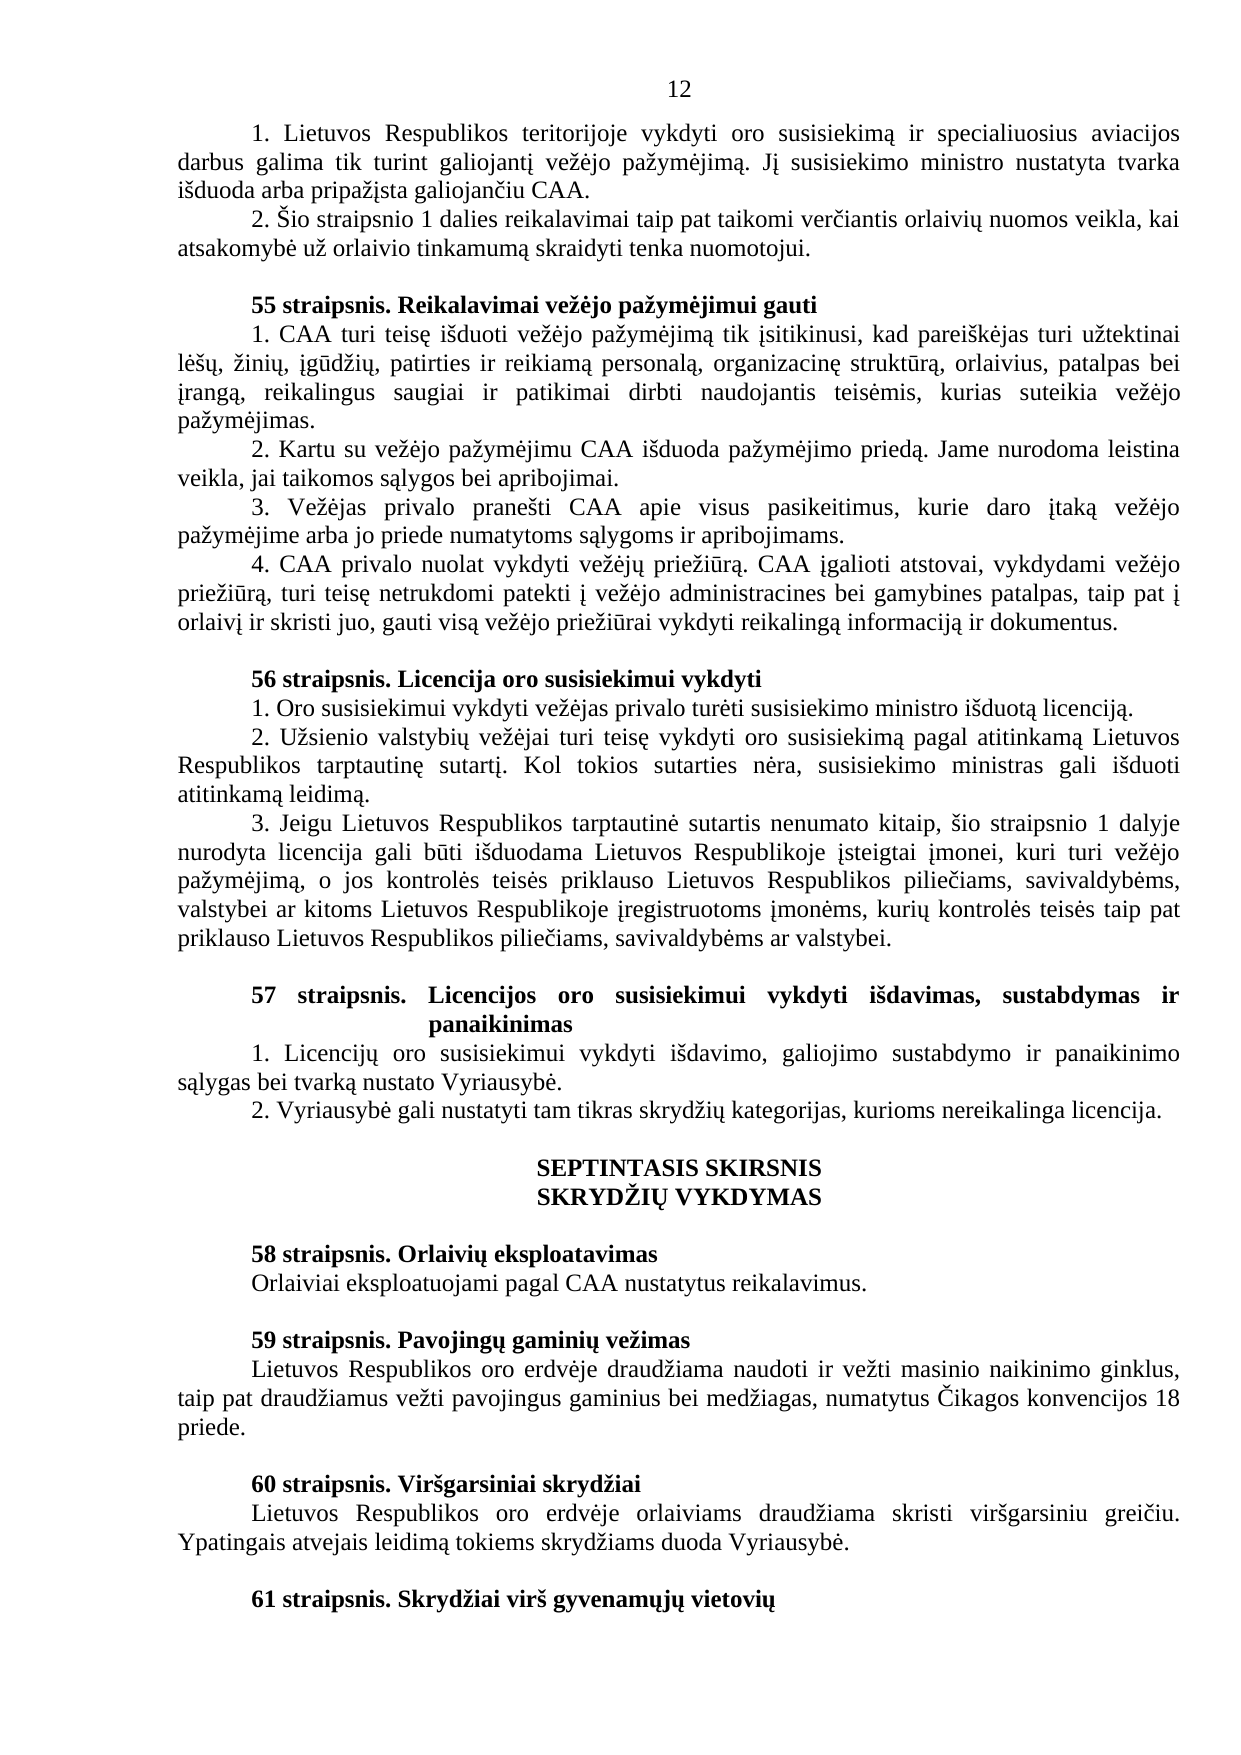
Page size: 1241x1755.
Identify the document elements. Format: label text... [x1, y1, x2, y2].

text 2. Vyriausybė gali nustatyti tam tikras skrydžių kategorijas, kurioms nereikalinga licencija. [177, 1096, 1181, 1124]
text 3. Vežėjas privalo pranešti CAA apie visus pasikeitimus, kurie daro įtaką vežėjo pažymėjime arba jo priede numatytoms sąlygoms ir apribojimams. [177, 492, 1181, 549]
text 2. Kartu su vežėjo pažymėjimu CAA išduoda pažymėjimo priedą. Jame nurodoma leistina veikla, jai taikomos sąlygos bei apribojimai. [177, 434, 1181, 492]
text 1. CAA turi teisę išduoti vežėjo pažymėjimą tik įsitikinusi, kad pareiškėjas turi užtektinai lėšų, žinių, įgūdžių, patirties ir reikiamą personalą, organizacinę struktūrą, orlaivius, patalpas bei įrangą, reikalingus saugiai ir patikimai dirbti naudojantis teisėmis, kurias suteikia vežėjo pažymėjimas. [177, 319, 1181, 434]
text 59 straipsnis. Pavojingų gaminių vežimas [177, 1326, 1181, 1354]
text 1. Lietuvos Respublikos teritorijoje vykdyti oro susisiekimą ir specialiuosius aviacijos darbus galima tik turint galiojantį vežėjo pažymėjimą. Jį susisiekimo ministro nustatyta tvarka išduoda arba pripažįsta galiojančiu CAA. [177, 118, 1181, 204]
text 2. Užsienio valstybių vežėjai turi teisę vykdyti oro susisiekimą pagal atitinkamą Lietuvos Respublikos tarptautinę sutartį. Kol tokios sutarties nėra, susisiekimo ministras gali išduoti atitinkamą leidimą. [177, 722, 1181, 808]
text 60 straipsnis. Viršgarsiniai skrydžiai [177, 1469, 1181, 1498]
text 55 straipsnis. Reikalavimai vežėjo pažymėjimui gauti [177, 291, 1181, 319]
text Septintasis skirsnis [177, 1153, 1181, 1182]
text SKRYDŽIŲ VYKDYMAS [177, 1182, 1181, 1211]
text 58 straipsnis. Orlaivių eksploatavimas [177, 1239, 1181, 1268]
text 56 straipsnis. Licencija oro susisiekimui vykdyti [177, 664, 1181, 693]
text Lietuvos Respublikos oro erdvėje draudžiama naudoti ir vežti masinio naikinimo ginklus, taip pat draudžiamus vežti pavojingus gaminius bei medžiagas, numatytus Čikagos konvencijos 18 priede. [177, 1354, 1181, 1441]
text 57 straipsnis. Licencijos oro susisiekimui vykdyti išdavimas, sustabdymas ir panaikinimas [251, 981, 1181, 1038]
text Lietuvos Respublikos oro erdvėje orlaiviams draudžiama skristi viršgarsiniu greičiu. Ypatingais atvejais leidimą tokiems skrydžiams duoda Vyriausybė. [177, 1498, 1181, 1556]
text 1. Licencijų oro susisiekimui vykdyti išdavimo, galiojimo sustabdymo ir panaikinimo sąlygas bei tvarką nustato Vyriausybė. [177, 1038, 1181, 1096]
text 1. Oro susisiekimui vykdyti vežėjas privalo turėti susisiekimo ministro išduotą licenciją. [177, 693, 1181, 722]
text 4. CAA privalo nuolat vykdyti vežėjų priežiūrą. CAA įgalioti atstovai, vykdydami vežėjo priežiūrą, turi teisę netrukdomi patekti į vežėjo administracines bei gamybines patalpas, taip pat į orlaivį ir skristi juo, gauti visą vežėjo priežiūrai vykdyti reikalingą informaciją ir dokumentus. [177, 549, 1181, 636]
text 2. Šio straipsnio 1 dalies reikalavimai taip pat taikomi verčiantis orlaivių nuomos veikla, kai atsakomybė už orlaivio tinkamumą skraidyti tenka nuomotojui. [177, 204, 1181, 262]
text 3. Jeigu Lietuvos Respublikos tarptautinė sutartis nenumato kitaip, šio straipsnio 1 dalyje nurodyta licencija gali būti išduodama Lietuvos Respublikoje įsteigtai įmonei, kuri turi vežėjo pažymėjimą, o jos kontrolės teisės priklauso Lietuvos Respublikos piliečiams, savivaldybėms, valstybei ar kitoms Lietuvos Respublikoje įregistruotoms įmonėms, kurių kontrolės teisės taip pat priklauso Lietuvos Respublikos piliečiams, savivaldybėms ar valstybei. [177, 808, 1181, 952]
text Orlaiviai eksploatuojami pagal CAA nustatytus reikalavimus. [177, 1268, 1181, 1297]
text 61 straipsnis. Skrydžiai virš gyvenamųjų vietovių [177, 1584, 1181, 1613]
